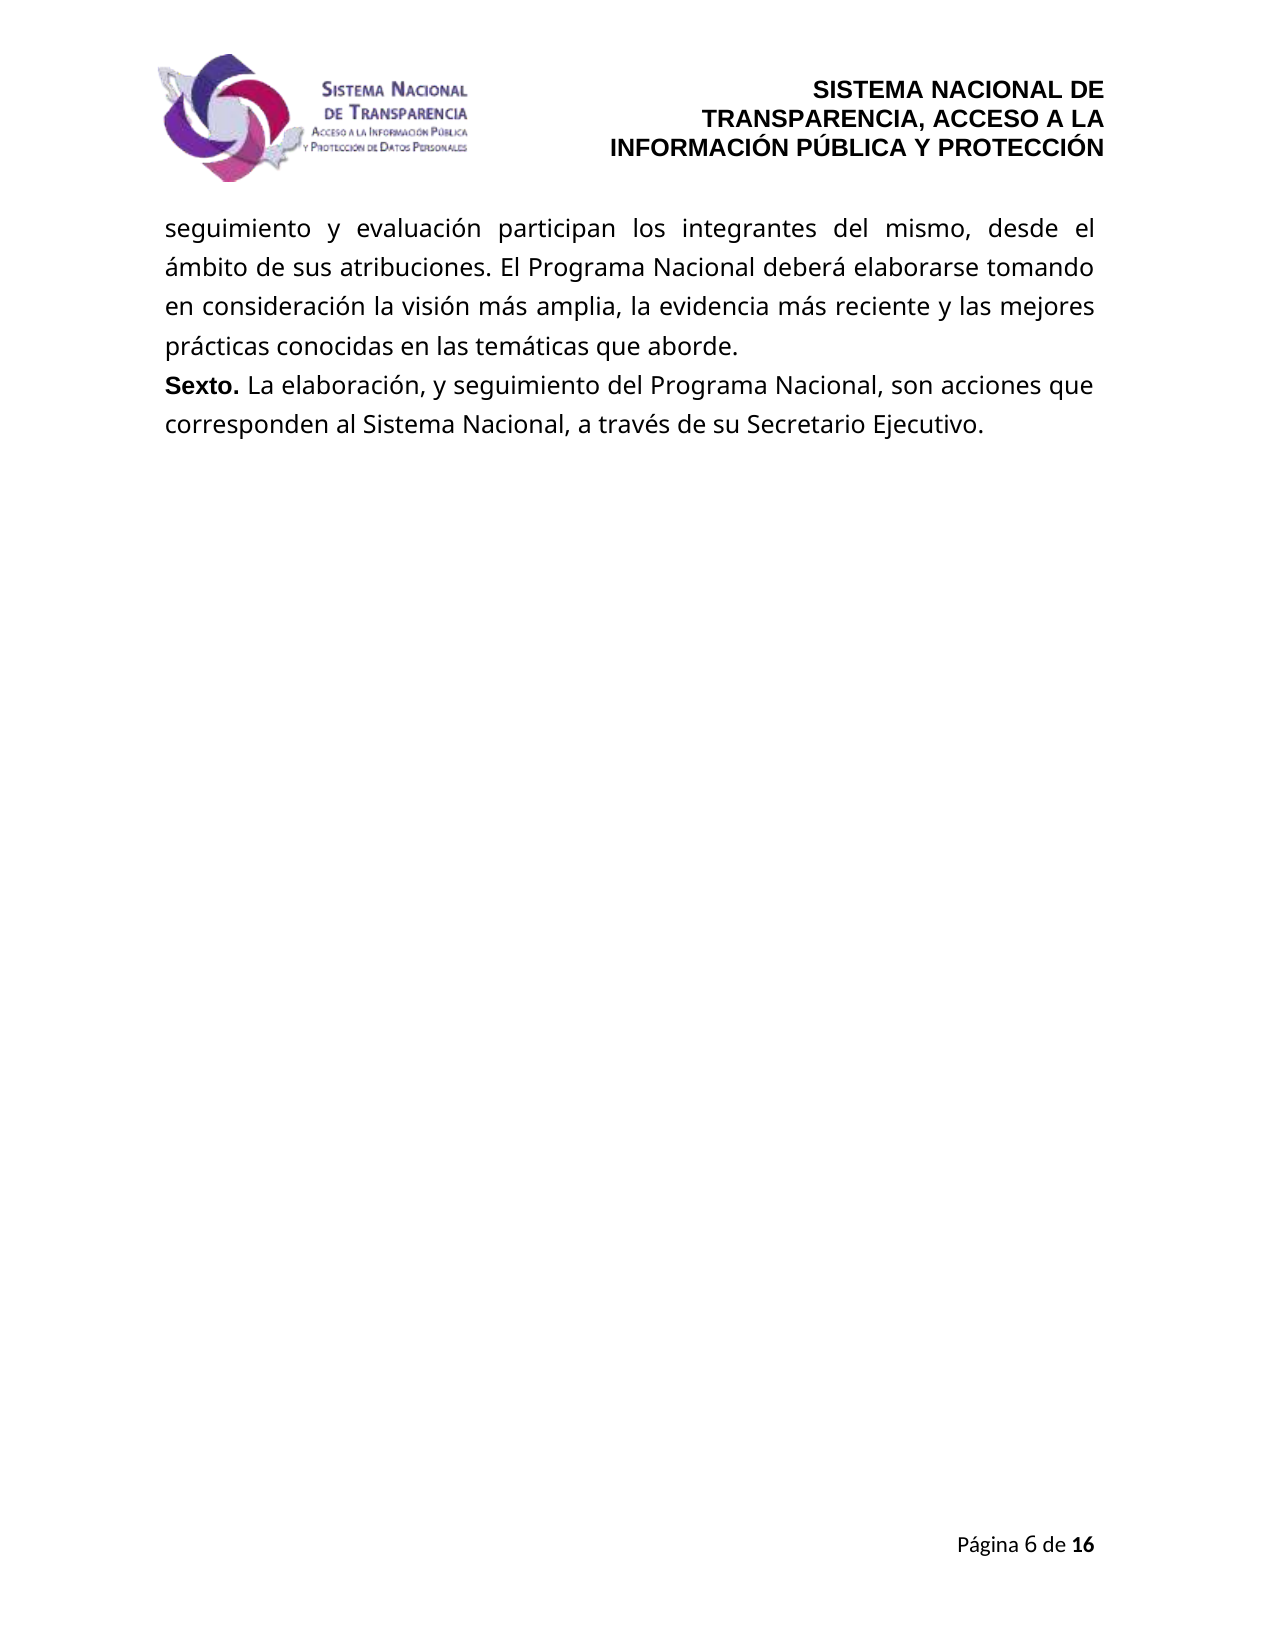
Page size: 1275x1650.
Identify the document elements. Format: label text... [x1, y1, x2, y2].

text seguimiento y evaluación participan los integrantes del mismo, desde el ámbito de sus atribuciones. El Programa Nacional deberá elaborarse tomando en consideración la visión más amplia, la evidencia más reciente y las mejores prácticas conocidas en las temáticas que aborde. [164, 211, 1095, 362]
text Sexto. La elaboración, y seguimiento del Programa Nacional, son acciones que corresponden al Sistema Nacional, a través de su Secretario Ejecutivo. [164, 367, 1094, 441]
